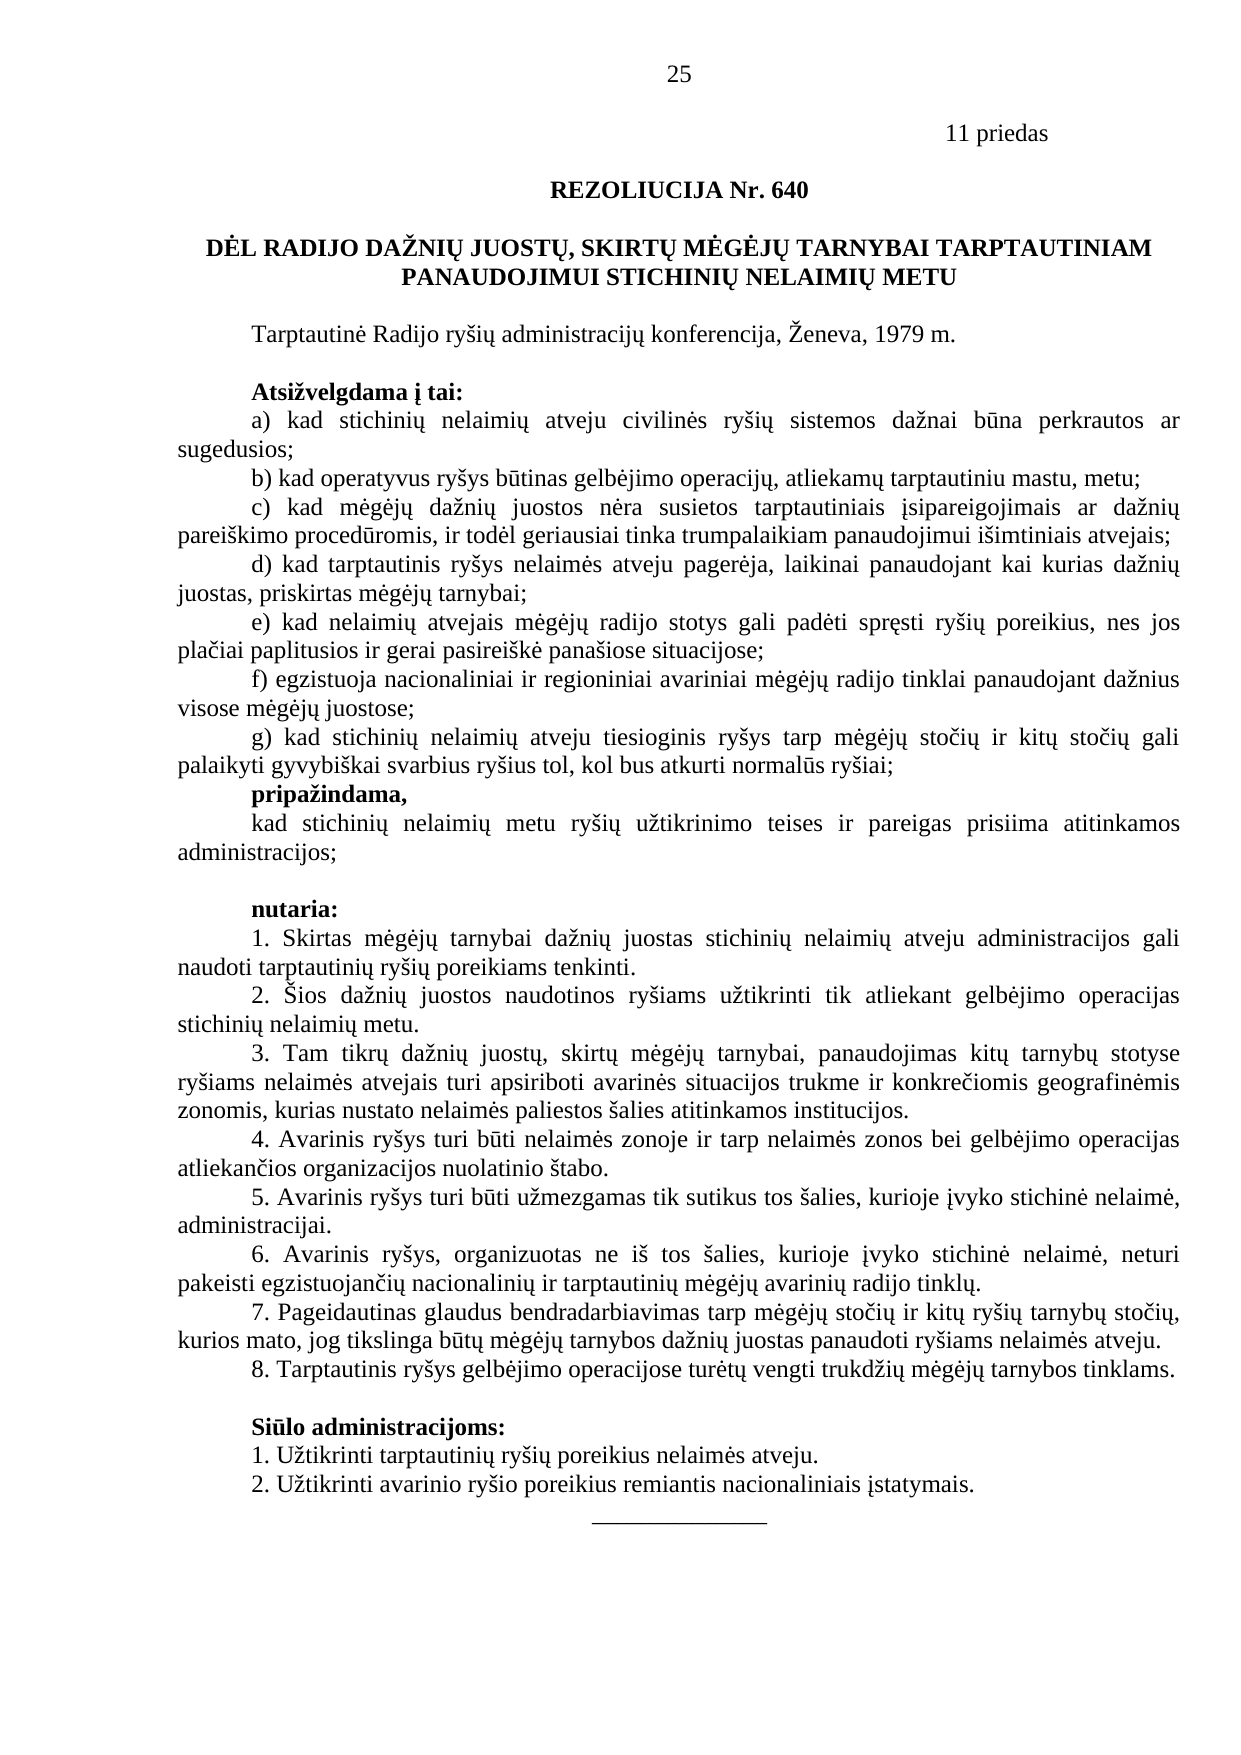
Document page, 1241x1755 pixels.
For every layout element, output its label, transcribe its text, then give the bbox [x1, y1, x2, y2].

text d) kad tarptautinis ryšys nelaimės atveju pagerėja, laikinai panaudojant kai kurias dažnių juostas, priskirtas mėgėjų tarnybai; [177, 549, 1181, 607]
text g) kad stichinių nelaimių atveju tiesioginis ryšys tarp mėgėjų stočių ir kitų stočių gali palaikyti gyvybiškai svarbius ryšius tol, kol bus atkurti normalūs ryšiai; [177, 722, 1181, 779]
text f) egzistuoja nacionaliniai ir regioniniai avariniai mėgėjų radijo tinklai panaudojant dažnius visose mėgėjų juostose; [177, 664, 1181, 722]
text Atsižvelgdama į tai: [177, 377, 1181, 406]
text 11 priedas [945, 118, 1181, 147]
text Tarptautinė Radijo ryšių administracijų konferencija, Ženeva, 1979 m. [177, 319, 1181, 348]
text 2. Užtikrinti avarinio ryšio poreikius remiantis nacionaliniais įstatymais. [177, 1469, 1181, 1498]
text nutaria: [177, 894, 1181, 923]
text kad stichinių nelaimių metu ryšių užtikrinimo teises ir pareigas prisiima atitinkamos administracijos; [177, 808, 1181, 866]
text 3. Tam tikrų dažnių juostų, skirtų mėgėjų tarnybai, panaudojimas kitų tarnybų stotyse ryšiams nelaimės atvejais turi apsiriboti avarinės situacijos trukme ir konkrečiomis geografinėmis zonomis, kurias nustato nelaimės paliestos šalies atitinkamos institucijos. [177, 1038, 1181, 1124]
text 4. Avarinis ryšys turi būti nelaimės zonoje ir tarp nelaimės zonos bei gelbėjimo operacijas atliekančios organizacijos nuolatinio štabo. [177, 1124, 1181, 1182]
text 5. Avarinis ryšys turi būti užmezgamas tik sutikus tos šalies, kurioje įvyko stichinė nelaimė, administracijai. [177, 1182, 1181, 1239]
text REZOLIUCIJA Nr. 640 [177, 176, 1181, 204]
text b) kad operatyvus ryšys būtinas gelbėjimo operacijų, atliekamų tarptautiniu mastu, metu; [177, 463, 1181, 492]
text 6. Avarinis ryšys, organizuotas ne iš tos šalies, kurioje įvyko stichinė nelaimė, neturi pakeisti egzistuojančių nacionalinių ir tarptautinių mėgėjų avarinių radijo tinklų. [177, 1239, 1181, 1297]
text ______________ [177, 1498, 1181, 1527]
text e) kad nelaimių atvejais mėgėjų radijo stotys gali padėti spręsti ryšių poreikius, nes jos plačiai paplitusios ir gerai pasireiškė panašiose situacijose; [177, 607, 1181, 664]
text pripažindama, [177, 779, 1181, 808]
text 1. Užtikrinti tarptautinių ryšių poreikius nelaimės atveju. [177, 1441, 1181, 1469]
text 8. Tarptautinis ryšys gelbėjimo operacijose turėtų vengti trukdžių mėgėjų tarnybos tinklams. [177, 1354, 1181, 1383]
text Siūlo administracijoms: [177, 1412, 1181, 1441]
text a) kad stichinių nelaimių atveju civilinės ryšių sistemos dažnai būna perkrautos ar sugedusios; [177, 406, 1181, 463]
text 7. Pageidautinas glaudus bendradarbiavimas tarp mėgėjų stočių ir kitų ryšių tarnybų stočių, kurios mato, jog tikslinga būtų mėgėjų tarnybos dažnių juostas panaudoti ryšiams nelaimės atveju. [177, 1297, 1181, 1354]
text c) kad mėgėjų dažnių juostos nėra susietos tarptautiniais įsipareigojimais ar dažnių pareiškimo procedūromis, ir todėl geriausiai tinka trumpalaikiam panaudojimui išimtiniais atvejais; [177, 492, 1181, 549]
text DĖL RADIJO DAŽNIŲ JUOSTŲ, SKIRTŲ MĖGĖJŲ TARNYBAI TARPTAUTINIAM PANAUDOJIMUI STICHINIŲ NELAIMIŲ METU [177, 233, 1181, 291]
text 2. Šios dažnių juostos naudotinos ryšiams užtikrinti tik atliekant gelbėjimo operacijas stichinių nelaimių metu. [177, 981, 1181, 1038]
text 1. Skirtas mėgėjų tarnybai dažnių juostas stichinių nelaimių atveju administracijos gali naudoti tarptautinių ryšių poreikiams tenkinti. [177, 923, 1181, 981]
